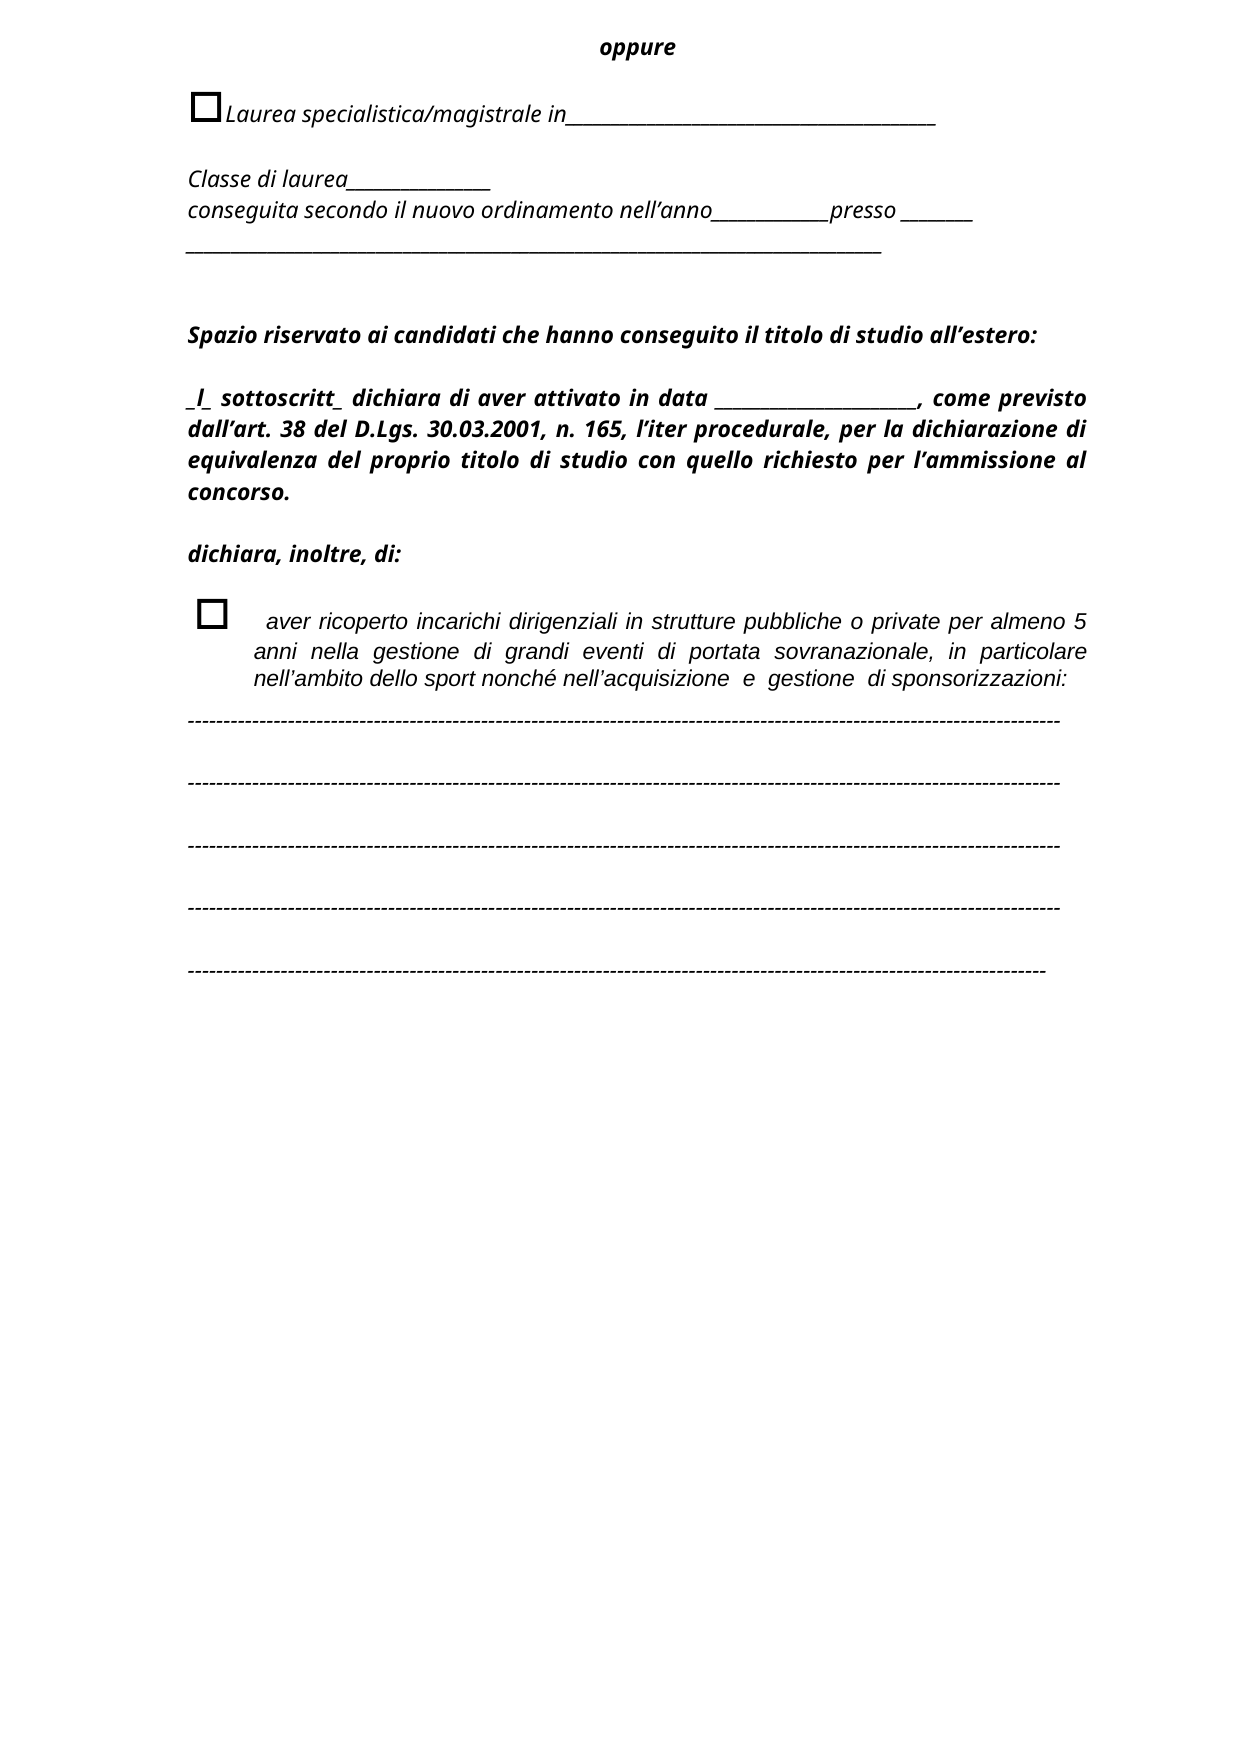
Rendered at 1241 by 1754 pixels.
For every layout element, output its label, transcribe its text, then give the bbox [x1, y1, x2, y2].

text -------------------------------------------------------------------------------------------------------------------------- [187, 766, 1090, 797]
text conseguita secondo il nuovo ordinamento nell’anno_____________presso ________ [187, 194, 1090, 225]
text Classe di laurea________________ [187, 163, 1090, 194]
text Spazio riservato ai candidati che hanno conseguito il titolo di studio all’estero: [187, 319, 1090, 350]
text -------------------------------------------------------------------------------------------------------------------------- [187, 891, 1090, 922]
text oppure [187, 31, 1090, 62]
text dichiara, inoltre, di: [187, 538, 1090, 569]
text aver ricoperto incarichi dirigenziali in strutture pubbliche o private per almeno 5 anni nella gestione di grandi eventi di portata sovranazionale, in particolare nell’ambito dello sport nonché nell’acquisizione e gestione di sponsorizzazioni: [194, 600, 1090, 691]
text -------------------------------------------------------------------------------------------------------------------------- [187, 828, 1090, 860]
text ------------------------------------------------------------------------------------------------------------------------ [187, 953, 1090, 985]
text _____________________________________________________________________________ [187, 225, 1090, 257]
text _l_ sottoscritt_ dichiara di aver attivato in data ______________________, come previsto dall’art. 38 del D.Lgs. 30.03.2001, n. 165, l’iter procedurale, per la dichiarazione di equivalenza del proprio titolo di studio con quello richiesto per l’ammissione al concorso. [187, 382, 1090, 507]
text -------------------------------------------------------------------------------------------------------------------------- [187, 703, 1090, 735]
text Laurea specialistica/magistrale in_________________________________________ [187, 94, 1090, 132]
